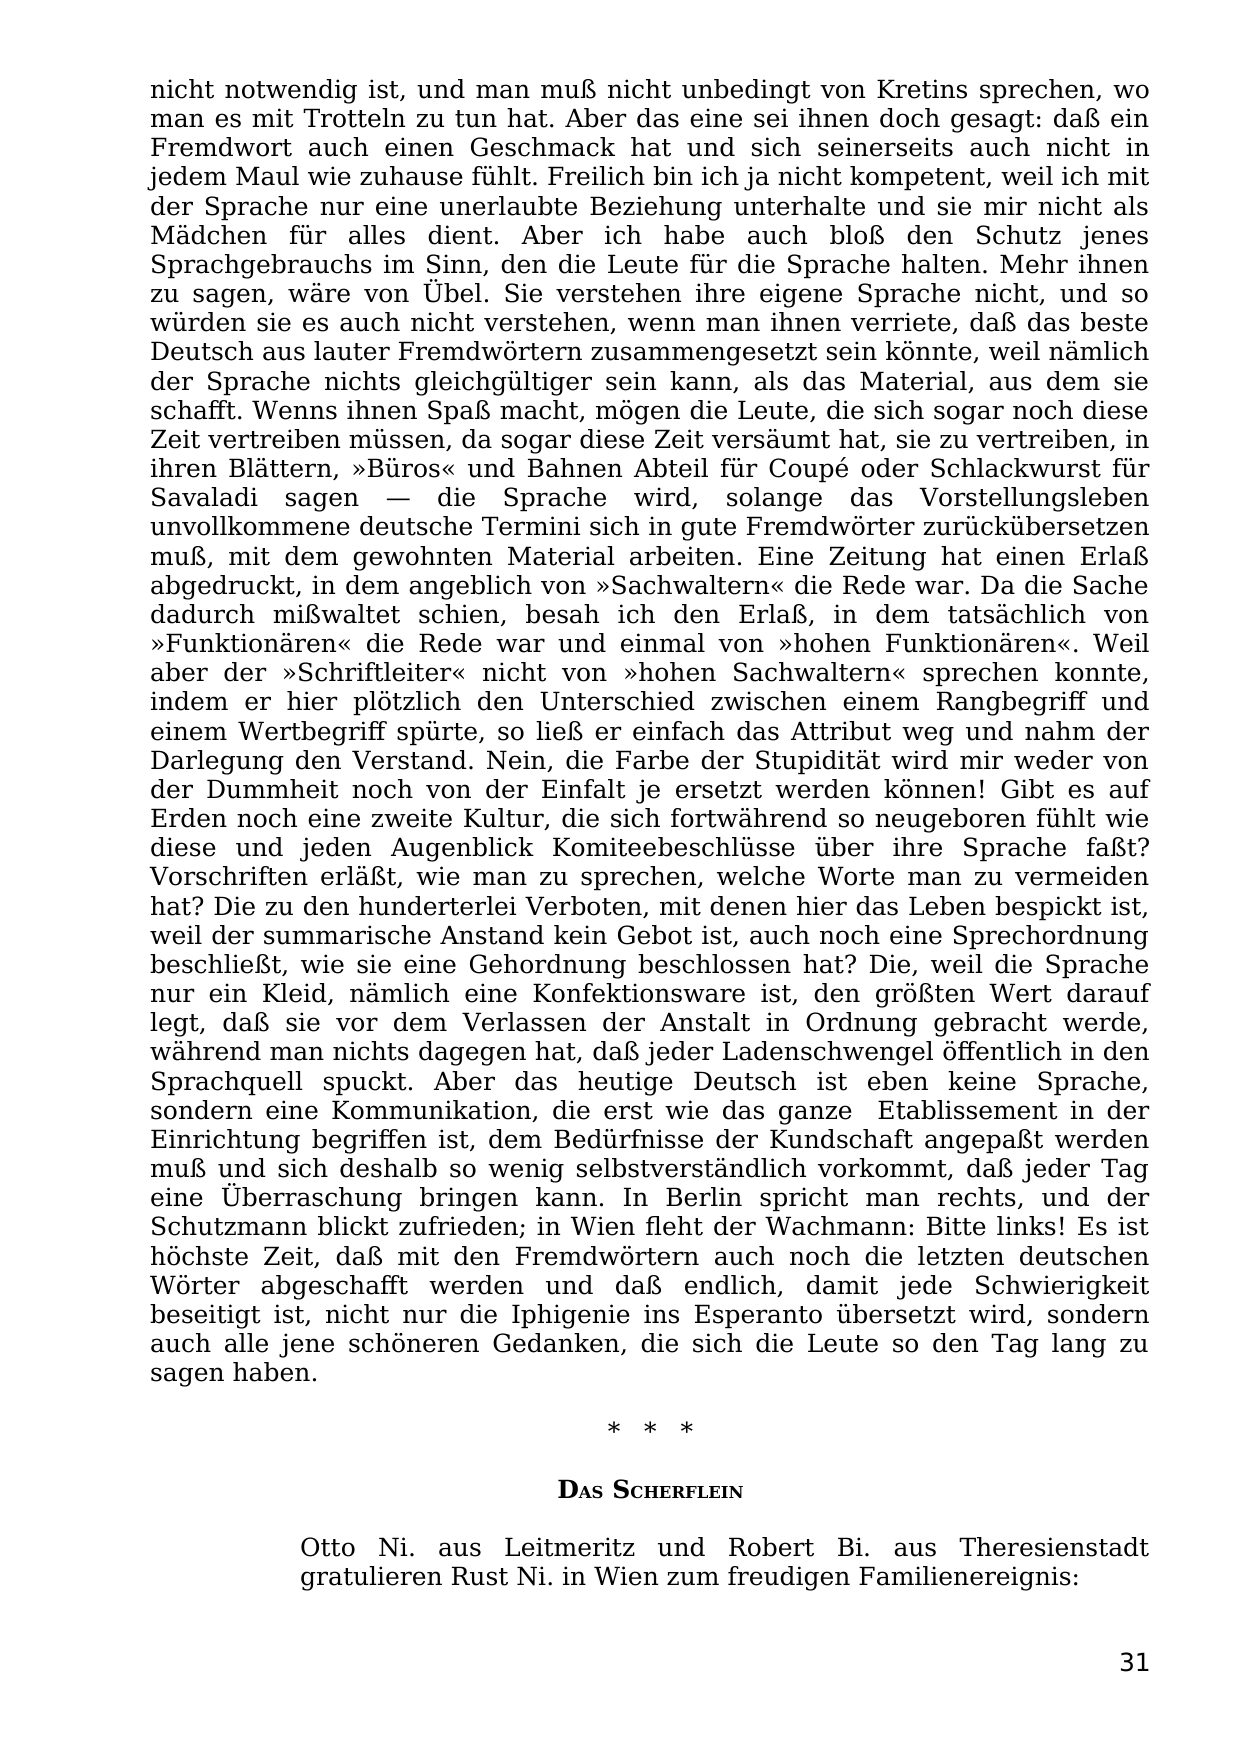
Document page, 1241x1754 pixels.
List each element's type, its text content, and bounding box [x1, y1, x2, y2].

text * * * [150, 1417, 1151, 1446]
text Otto Ni. aus Leitmeritz und Robert Bi. aus Theresienstadt gratulieren Rust Ni. in Wien zum freudigen Familienereignis: [300, 1533, 1151, 1592]
text nicht notwendig ist, und man muß nicht unbedingt von Kretins sprechen, wo man es mit Trotteln zu tun hat. Aber das eine sei ihnen doch gesagt: daß ein Fremdwort auch einen Geschmack hat und sich seinerseits auch nicht in jedem Maul wie zuhause fühlt. Freilich bin ich ja nicht kompetent, weil ich mit der Sprache nur eine unerlaubte Beziehung unterhalte und sie mir nicht als Mädchen für alles dient. Aber ich habe auch bloß den Schutz jenes Sprachgebrauchs im Sinn, den die Leute für die Sprache halten. Mehr ihnen zu sagen, wäre von Übel. Sie verstehen ihre eigene Sprache nicht, und so würden sie es auch nicht verstehen, wenn man ihnen verriete, daß das beste Deutsch aus lauter Fremdwörtern zusammengesetzt sein könnte, weil nämlich der Sprache nichts gleichgültiger sein kann, als das Material, aus dem sie schafft. Wenns ihnen Spaß macht, mögen die Leute, die sich sogar noch diese Zeit vertreiben müssen, da sogar diese Zeit versäumt hat, sie zu vertreiben, in ihren Blättern, »Büros« und Bahnen Abteil für Coupé oder Schlackwurst für Savaladi sagen — die Sprache wird, solange das Vorstellungsleben unvollkommene deutsche Termini sich in gute Fremdwörter zurückübersetzen muß, mit dem gewohnten Material arbeiten. Eine Zeitung hat einen Erlaß abgedruckt, in dem angeblich von »Sachwaltern« die Rede war. Da die Sache dadurch mißwaltet schien, besah ich den Erlaß, in dem tatsächlich von »Funktionären« die Rede war und einmal von »hohen Funktionären«. Weil aber der »Schriftleiter« nicht von »hohen Sachwaltern« sprechen konnte, indem er hier plötzlich den Unterschied zwischen einem Rangbegriff und einem Wertbegriff spürte, so ließ er einfach das Attribut weg und nahm der Darlegung den Verstand. Nein, die Farbe der Stupidität wird mir weder von der Dummheit noch von der Einfalt je ersetzt werden können! Gibt es auf Erden noch eine zweite Kultur, die sich fortwährend so neugeboren fühlt wie diese und jeden Augenblick Komitee­beschlüsse über ihre Sprache faßt? Vorschriften erläßt, wie man zu sprechen, welche Worte man zu vermeiden hat? Die zu den hunderterlei Verboten, mit denen hier das Leben bespickt ist, weil der summarische Anstand kein Gebot ist, auch noch eine Sprechordnung beschließt, wie sie eine Gehordnung beschlossen hat? Die, weil die Sprache nur ein Kleid, nämlich eine Konfektionsware ist, den größten Wert darauf legt, daß sie vor dem Verlassen der Anstalt in Ordnung gebracht werde, während man nichts dagegen hat, daß jeder Ladenschwengel öffentlich in den Sprachquell spuckt. Aber das heutige Deutsch ist eben keine Sprache, sondern eine Kommunikation, die erst wie das ganze Etablissement in der Einrichtung begriffen ist, dem Bedürfnisse der Kundschaft angepaßt werden muß und sich deshalb so wenig selbstverständlich vorkommt, daß jeder Tag eine Überraschung bringen kann. In Berlin spricht man rechts, und der Schutzmann blickt zufrieden; in Wien fleht der Wachmann: Bitte links! Es ist höchste Zeit, daß mit den Fremdwörtern auch noch die letzten deutschen Wörter abgeschafft werden und daß endlich, damit jede Schwierigkeit beseitigt ist, nicht nur die Iphigenie ins Esperanto übersetzt wird, sondern auch alle jene schöneren Gedanken, die sich die Leute so den Tag lang zu sagen haben. [150, 75, 1151, 1387]
text Das Scherflein [150, 1446, 1151, 1504]
